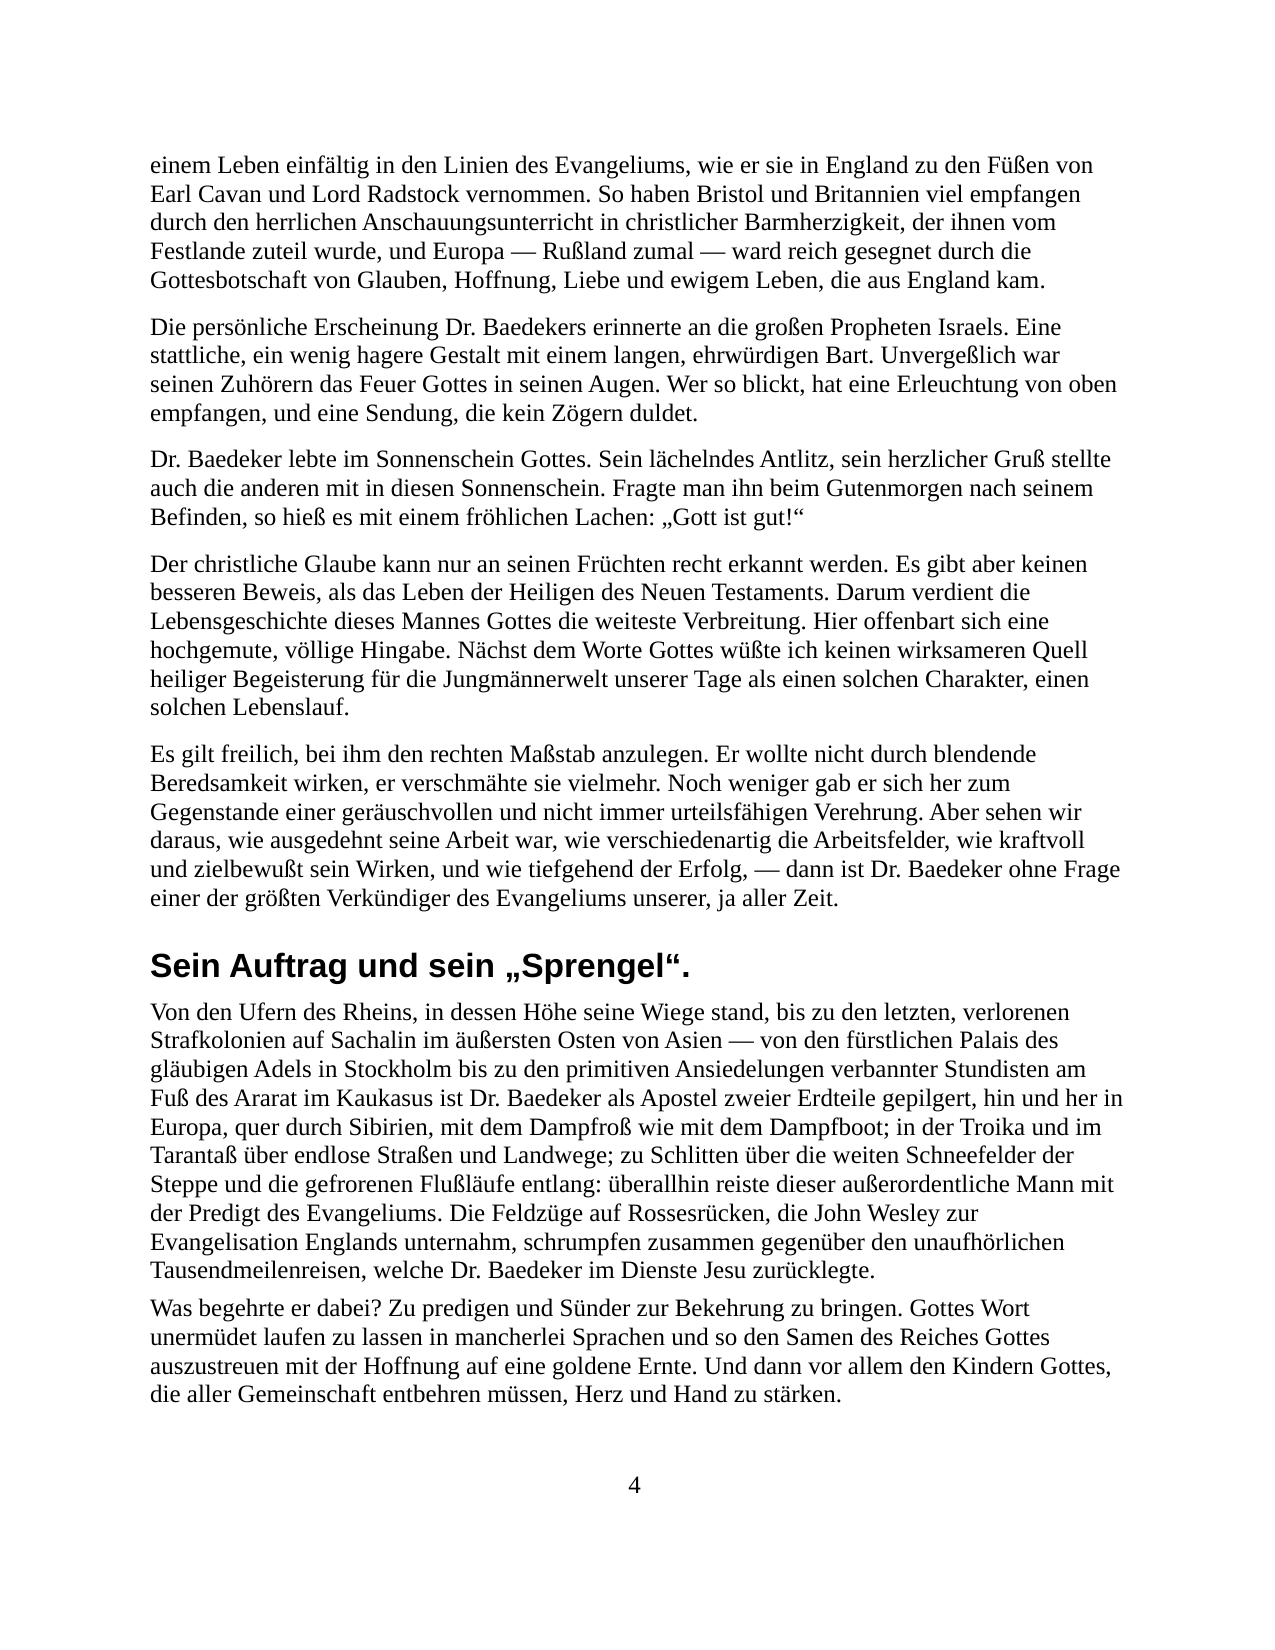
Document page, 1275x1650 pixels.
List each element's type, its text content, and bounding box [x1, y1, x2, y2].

text Die persönliche Erscheinung Dr. Baedekers erinnerte an die großen Propheten Israels. Eine stattliche, ein wenig hagere Gestalt mit einem langen, ehrwürdigen Bart. Unvergeßlich war seinen Zuhörern das Feuer Gottes in seinen Augen. Wer so blickt, hat eine Erleuchtung von oben empfangen, und eine Sendung, die kein Zögern duldet. [150, 312, 1125, 427]
subtitle Sein Auftrag und sein „Sprengel“. [150, 946, 1125, 984]
text Der christliche Glaube kann nur an seinen Früchten recht erkannt werden. Es gibt aber keinen besseren Beweis, als das Leben der Heiligen des Neuen Testaments. Darum verdient die Lebensgeschichte dieses Mannes Gottes die weiteste Verbreitung. Hier offenbart sich eine hochgemute, völlige Hingabe. Nächst dem Worte Gottes wüßte ich keinen wirksameren Quell heiliger Begeisterung für die Jungmännerwelt unserer Tage als einen solchen Charakter, einen solchen Lebenslauf. [150, 549, 1125, 721]
text Von den Ufern des Rheins, in dessen Höhe seine Wiege stand, bis zu den letzten, verlorenen Strafkolonien auf Sachalin im äußersten Osten von Asien — von den fürstlichen Palais des gläubigen Adels in Stockholm bis zu den primitiven Ansiedelungen verbannter Stundisten am Fuß des Ararat im Kaukasus ist Dr. Baedeker als Apostel zweier Erdteile gepilgert, hin und her in Europa, quer durch Sibirien, mit dem Dampfroß wie mit dem Dampfboot; in der Troika und im Tarantaß über endlose Straßen und Landwege; zu Schlitten über die weiten Schneefelder der Steppe und die gefrorenen Flußläufe entlang: überallhin reiste dieser außerordentliche Mann mit der Predigt des Evangeliums. Die Feldzüge auf Rossesrücken, die John Wesley zur Evangelisation Englands unternahm, schrumpfen zusammen gegenüber den unaufhörlichen Tausendmeilenreisen, welche Dr. Baedeker im Dienste Jesu zurücklegte. [150, 997, 1125, 1284]
text einem Leben einfältig in den Linien des Evangeliums, wie er sie in England zu den Füßen von Earl Cavan und Lord Radstock vernommen. So haben Bristol und Britannien viel empfangen durch den herrlichen Anschauungsunterricht in christlicher Barmherzigkeit, der ihnen vom Festlande zuteil wurde, und Europa — Rußland zumal — ward reich gesegnet durch die Gottesbotschaft von Glauben, Hoffnung, Liebe und ewigem Leben, die aus England kam. [150, 150, 1125, 294]
text Dr. Baedeker lebte im Sonnenschein Gottes. Sein lächelndes Antlitz, sein herzlicher Gruß stellte auch die anderen mit in diesen Sonnenschein. Fragte man ihn beim Gutenmorgen nach seinem Befinden, so hieß es mit einem fröhlichen Lachen: „Gott ist gut!“ [150, 444, 1125, 531]
text Was begehrte er dabei? Zu predigen und Sünder zur Bekehrung zu bringen. Gottes Wort unermüdet laufen zu lassen in mancherlei Sprachen und so den Samen des Reiches Gottes auszustreuen mit der Hoffnung auf eine goldene Ernte. Und dann vor allem den Kindern Gottes, die aller Gemeinschaft entbehren müssen, Herz und Hand zu stärken. [150, 1293, 1125, 1408]
text Es gilt freilich, bei ihm den rechten Maßstab anzulegen. Er wollte nicht durch blendende Beredsamkeit wirken, er verschmähte sie vielmehr. Noch weniger gab er sich her zum Gegenstande einer geräuschvollen und nicht immer urteilsfähigen Verehrung. Aber sehen wir daraus, wie ausgedehnt seine Arbeit war, wie verschiedenartig die Arbeitsfelder, wie kraftvoll und zielbewußt sein Wirken, und wie tiefgehend der Erfolg, — dann ist Dr. Baedeker ohne Frage einer der größten Verkündiger des Evangeliums unserer, ja aller Zeit. [150, 739, 1125, 912]
